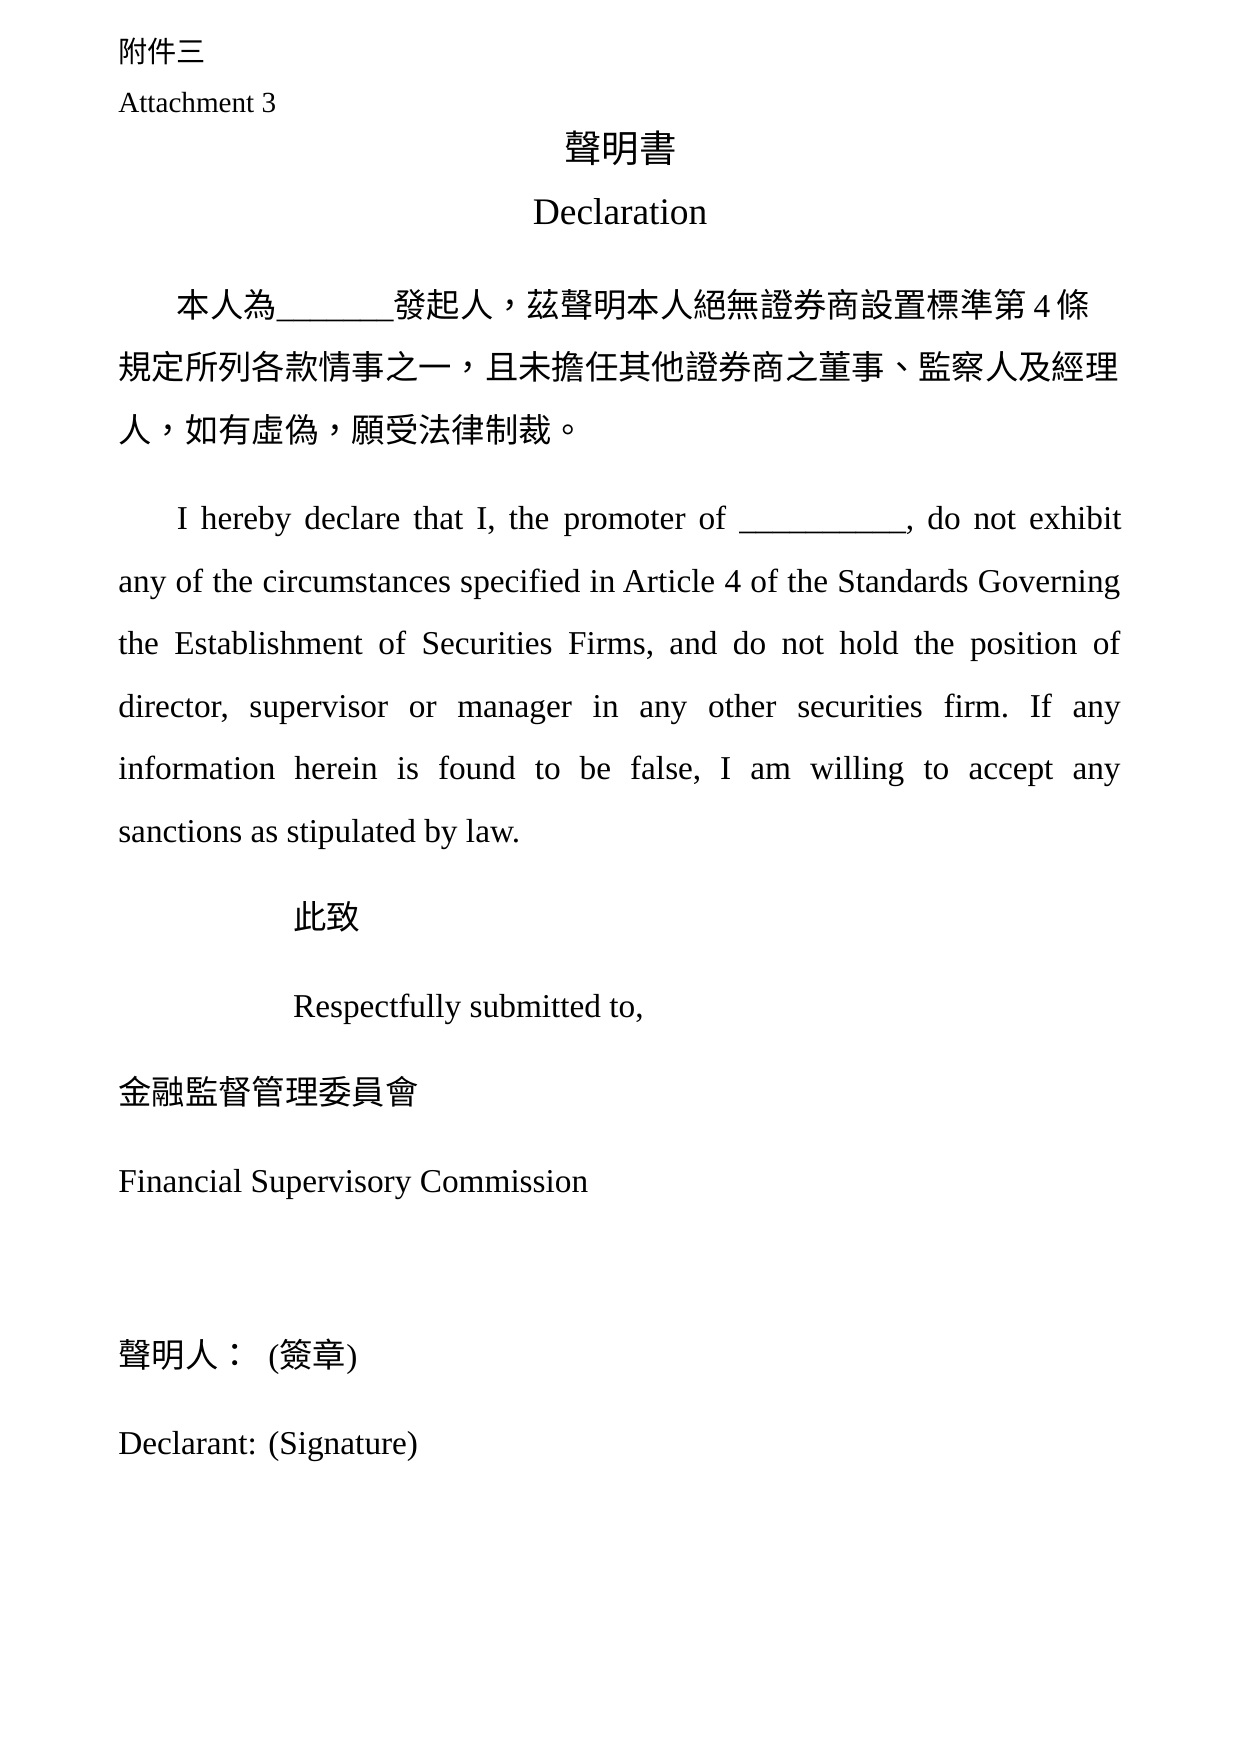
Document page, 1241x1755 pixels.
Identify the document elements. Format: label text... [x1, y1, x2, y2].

text I hereby declare that I, the promoter of __________, do not exhibit any of the circumstances specified in Article 4 of the Standards Governing the Establishment of Securities Firms, and do not hold the position of director, supervisor or manager in any other securities firm. If any information herein is found to be false, I am willing to accept any sanctions as stipulated by law. [118, 479, 1122, 854]
text 附件三 [118, 42, 1122, 67]
text 金融監督管理委員會 [118, 1054, 1122, 1117]
text Declarant: (Signature) [118, 1404, 1122, 1467]
text Financial Supervisory Commission [118, 1142, 1122, 1204]
text 本人為_______發起人，茲聲明本人絕無證券商設置標準第4條規定所列各款情事之一，且未擔任其他證券商之董事、監察人及經理人，如有虛偽，願受法律制裁。 [118, 267, 1122, 454]
text 聲明人： (簽章) [118, 1317, 1122, 1379]
text Declaration [118, 204, 1122, 229]
text 聲明書 [118, 142, 1122, 167]
text Attachment 3 [118, 92, 1122, 117]
text Respectfully submitted to, [118, 967, 1122, 1029]
text 此致 [118, 879, 1122, 942]
